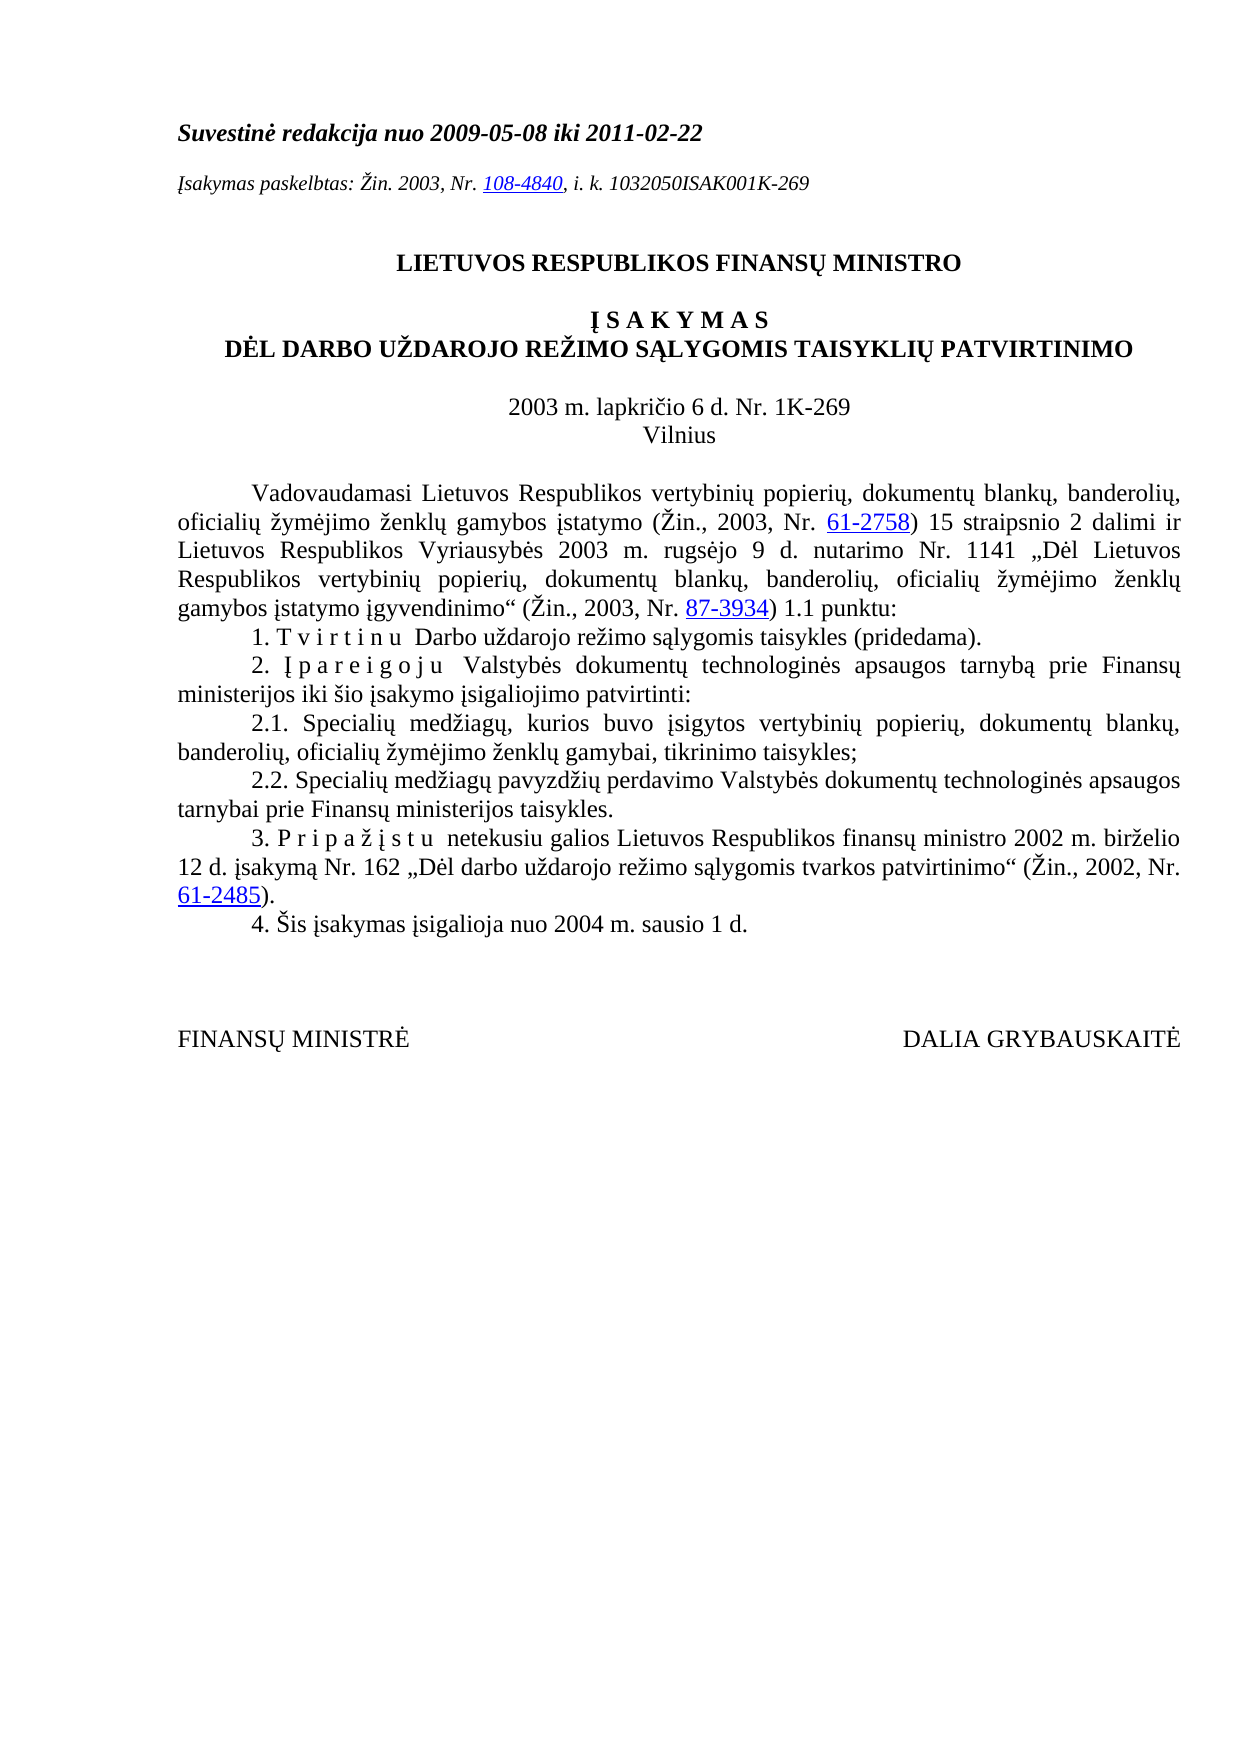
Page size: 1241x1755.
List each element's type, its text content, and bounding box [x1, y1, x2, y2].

text Suvestinė redakcija nuo 2009-05-08 iki 2011-02-22 [177, 118, 1181, 147]
text 2003 m. lapkričio 6 d. Nr. 1K-269 [177, 392, 1181, 420]
text Įsakymas paskelbtas: Žin. 2003, Nr. 108-4840, i. k. 1032050ISAK001K-269 [177, 171, 1181, 195]
text Vadovaudamasi Lietuvos Respublikos vertybinių popierių, dokumentų blankų, banderolių, oficialių žymėjimo ženklų gamybos įstatymo (Žin., 2003, Nr. 61-2758) 15 straipsnio 2 dalimi ir Lietuvos Respublikos Vyriausybės 2003 m. rugsėjo 9 d. nutarimo Nr. 1141 „Dėl Lietuvos Respublikos vertybinių popierių, dokumentų blankų, banderolių, oficialių žymėjimo ženklų gamybos įstatymo įgyvendinimo“ (Žin., 2003, Nr. 87-3934) 1.1 punktu: [177, 478, 1181, 622]
text DĖL DARBO UŽDAROJO REŽIMO SĄLYGOMIS TAISYKLIŲ PATVIRTINIMO [177, 334, 1181, 363]
text 2.1. Specialių medžiagų, kurios buvo įsigytos vertybinių popierių, dokumentų blankų, banderolių, oficialių žymėjimo ženklų gamybai, tikrinimo taisykles; [177, 708, 1181, 765]
text Vilnius [177, 420, 1181, 449]
text 1. Tvirtinu Darbo uždarojo režimo sąlygomis taisykles (pridedama). [177, 622, 1181, 650]
text 2. Įpareigoju Valstybės dokumentų technologinės apsaugos tarnybą prie Finansų ministerijos iki šio įsakymo įsigaliojimo patvirtinti: [177, 650, 1181, 708]
text 2.2. Specialių medžiagų pavyzdžių perdavimo Valstybės dokumentų technologinės apsaugos tarnybai prie Finansų ministerijos taisykles. [177, 765, 1181, 823]
text Į S A K Y M A S [177, 305, 1181, 334]
text 4. Šis įsakymas įsigalioja nuo 2004 m. sausio 1 d. [177, 909, 1181, 938]
text FINANSŲ MINISTRĖ DALIA GRYBAUSKAITĖ [177, 1024, 1181, 1053]
text LIETUVOS RESPUBLIKOS FINANSŲ MINISTRO [177, 248, 1181, 277]
text 3. Pripažįstu netekusiu galios Lietuvos Respublikos finansų ministro 2002 m. birželio 12 d. įsakymą Nr. 162 „Dėl darbo uždarojo režimo sąlygomis tvarkos patvirtinimo“ (Žin., 2002, Nr. 61-2485). [177, 823, 1181, 909]
